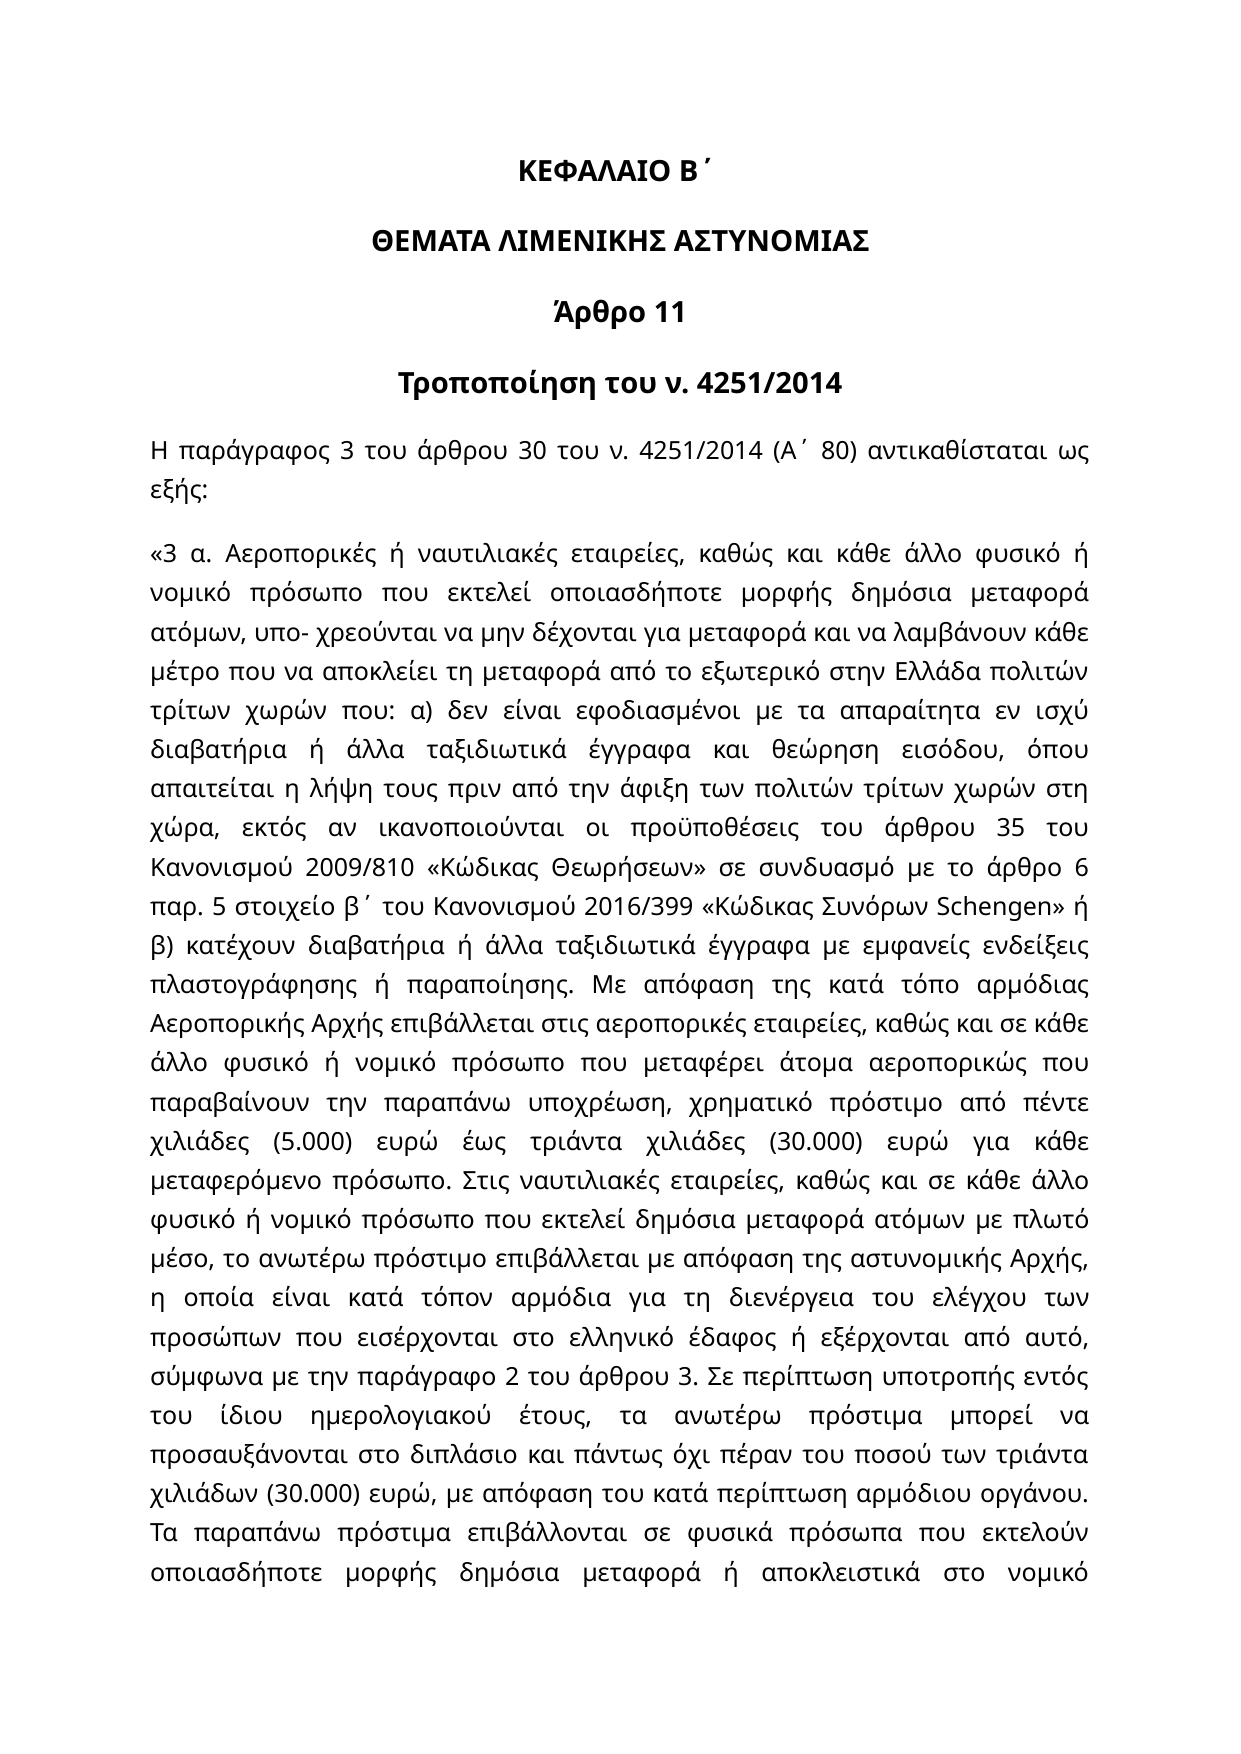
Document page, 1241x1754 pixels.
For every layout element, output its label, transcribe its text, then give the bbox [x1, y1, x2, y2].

subtitle ΘΕΜΑΤΑ ΛΙΜΕΝΙΚΗΣ ΑΣΤΥΝΟΜΙΑΣ [150, 221, 1090, 260]
subtitle Τροποποίηση του ν. 4251/2014 [150, 362, 1090, 402]
text Η παράγραφος 3 του άρθρου 30 του ν. 4251/2014 (Α΄ 80) αντικαθίσταται ως εξής: [150, 432, 1090, 506]
text «3 α. Αεροπορικές ή ναυτιλιακές εταιρείες, καθώς και κάθε άλλο φυσικό ή νομικό πρόσωπο που εκτελεί οποιασδήποτε μορφής δημόσια μεταφορά ατόμων, υπο- χρεούνται να μην δέχονται για μεταφορά και να λαμβάνουν κάθε μέτρο που να αποκλείει τη μεταφορά από το εξωτερικό στην Ελλάδα πολιτών τρίτων χωρών που: α) δεν είναι εφοδιασμένοι με τα απαραίτητα εν ισχύ διαβατήρια ή άλλα ταξιδιωτικά έγγραφα και θεώρηση εισόδου, όπου απαιτείται η λήψη τους πριν από την άφιξη των πολιτών τρίτων χωρών στη χώρα, εκτός αν ικανοποιούνται οι προϋποθέσεις του άρθρου 35 του Κανονισμού 2009/810 «Κώδικας Θεωρήσεων» σε συνδυασμό με το άρθρο 6 παρ. 5 στοιχείο β΄ του Κανονισμού 2016/399 «Κώδικας Συνόρων Schengen» ή β) κατέχουν διαβατήρια ή άλλα ταξιδιωτικά έγγραφα με εμφανείς ενδείξεις πλαστογράφησης ή παραποίησης. Με απόφαση της κατά τόπο αρμόδιας Αεροπορικής Αρχής επιβάλλεται στις αεροπορικές εταιρείες, καθώς και σε κάθε άλλο φυσικό ή νομικό πρόσωπο που μεταφέρει άτομα αεροπορικώς που παραβαίνουν την παραπάνω υποχρέωση, χρηματικό πρόστιμο από πέντε χιλιάδες (5.000) ευρώ έως τριάντα χιλιάδες (30.000) ευρώ για κάθε μεταφερόμενο πρόσωπο. Στις ναυτιλιακές εταιρείες, καθώς και σε κάθε άλλο φυσικό ή νομικό πρόσωπο που εκτελεί δημόσια μεταφορά ατόμων με πλωτό μέσο, το ανωτέρω πρόστιμο επιβάλλεται με απόφαση της αστυνομικής Αρχής, η οποία είναι κατά τόπον αρμόδια για τη διενέργεια του ελέγχου των προσώπων που εισέρχονται στο ελληνικό έδαφος ή εξέρχονται από αυτό, σύμφωνα με την παράγραφο 2 του άρθρου 3. Σε περίπτωση υποτροπής εντός του ίδιου ημερολογιακού έτους, τα ανωτέρω πρόστιμα μπορεί να προσαυξάνονται στο διπλάσιο και πάντως όχι πέραν του ποσού των τριάντα χιλιάδων (30.000) ευρώ, με απόφαση του κατά περίπτωση αρμόδιου οργάνου. Τα παραπάνω πρόστιμα επιβάλλονται σε φυσικά πρόσωπα που εκτελούν οποιασδήποτε μορφής δημόσια μεταφορά ή αποκλειστικά στο νομικό [150, 536, 1090, 1588]
subtitle ΚΕΦΑΛΑΙΟ Β΄ [150, 150, 1090, 190]
subtitle Άρθρο 11 [150, 291, 1090, 331]
